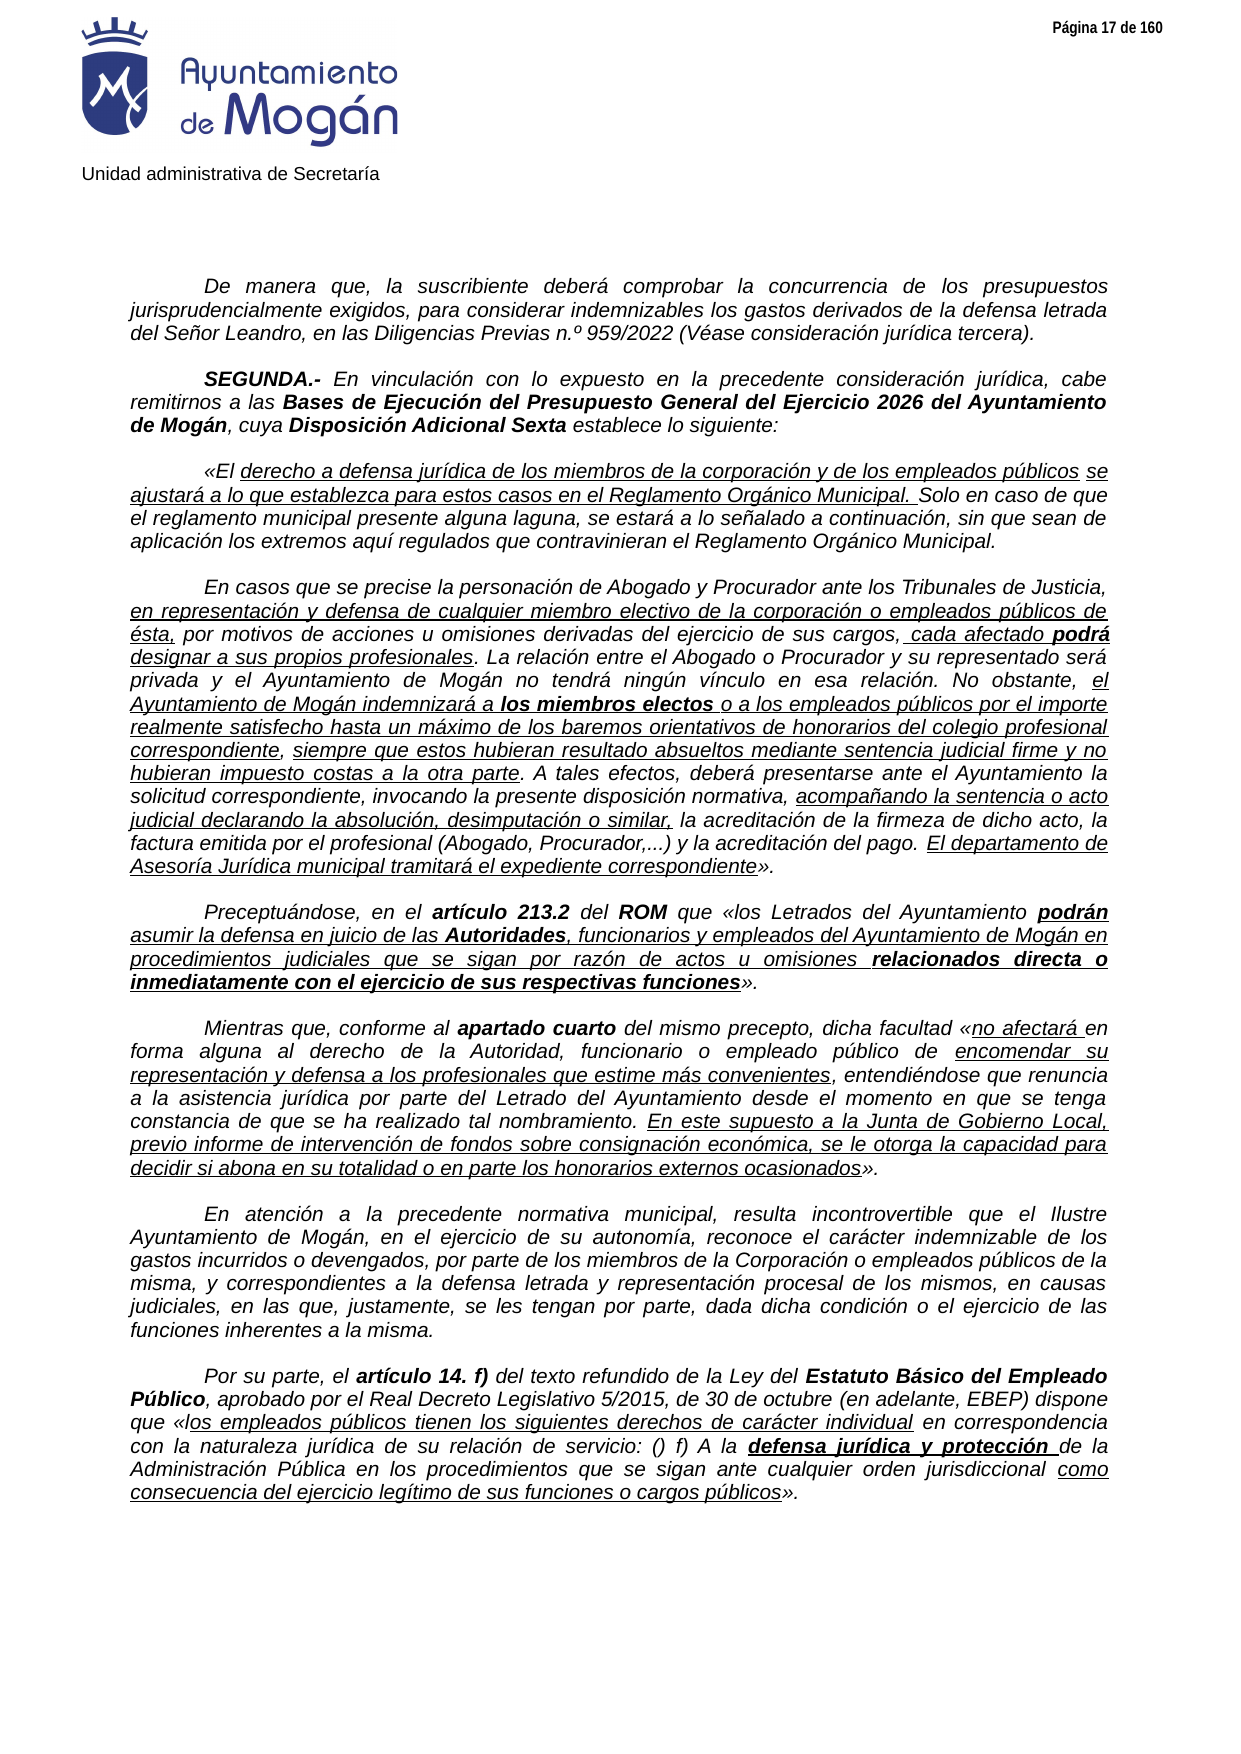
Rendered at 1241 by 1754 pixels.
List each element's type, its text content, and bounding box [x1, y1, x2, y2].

text En casos que se precise la personación de Abogado y Procurador ante los Tribunales de Justicia, en representación y defensa de cualquier miembro electivo de la corporación o empleados públicos de ésta, por motivos de acciones u omisiones derivadas del ejercicio de sus cargos, cada afectado podrá designar a sus propios profesionales. La relación entre el Abogado o Procurador y su representado será privada y el Ayuntamiento de Mogán no tendrá ningún vínculo en esa relación. No obstante, el Ayuntamiento de Mogán indemnizará a los miembros electos o a los empleados públicos por el importe realmente satisfecho hasta un máximo de los baremos orientativos de honorarios del colegio profesional correspondiente, siempre que estos hubieran resultado absueltos mediante sentencia judicial firme y no hubieran impuesto costas a la otra parte. A tales efectos, deberá presentarse ante el Ayuntamiento la solicitud correspondiente, invocando la presente disposición normativa, acompañando la sentencia o acto judicial declarando la absolución, desimputación o similar, la acreditación de la firmeza de dicho acto, la factura emitida por el profesional (Abogado, Procurador,...) y la acreditación del pago. El departamento de Asesoría Jurídica municipal tramitará el expediente correspondiente». [130, 576, 1110, 878]
text Por su parte, el artículo 14. f) del texto refundido de la Ley del Estatuto Básico del Empleado Público, aprobado por el Real Decreto Legislativo 5/2015, de 30 de octubre (en adelante, EBEP) dispone que «los empleados públicos tienen los siguientes derechos de carácter individual en correspondencia con la naturaleza jurídica de su relación de servicio: () f) A la defensa jurídica y protección de la Administración Pública en los procedimientos que se sigan ante cualquier orden jurisdiccional como consecuencia del ejercicio legítimo de sus funciones o cargos públicos». [130, 1364, 1110, 1504]
text Preceptuándose, en el artículo 213.2 del ROM que «los Letrados del Ayuntamiento podrán asumir la defensa en juicio de las Autoridades, funcionarios y empleados del Ayuntamiento de Mogán en procedimientos judiciales que se sigan por razón de actos u omisiones relacionados directa o inmediatamente con el ejercicio de sus respectivas funciones». [130, 901, 1110, 994]
text Mientras que, conforme al apartado cuarto del mismo precepto, dicha facultad «no afectará en forma alguna al derecho de la Autoridad, funcionario o empleado público de encomendar su representación y defensa a los profesionales que estime más convenientes, entendiéndose que renuncia a la asistencia jurídica por parte del Letrado del Ayuntamiento desde el momento en que se tenga constancia de que se ha realizado tal nombramiento. En este supuesto a la Junta de Gobierno Local, previo informe de intervención de fondos sobre consignación económica, se le otorga la capacidad para decidir si abona en su totalidad o en parte los honorarios externos ocasionados». [130, 1017, 1110, 1179]
text SEGUNDA.- En vinculación con lo expuesto en la precedente consideración jurídica, cabe remitirnos a las Bases de Ejecución del Presupuesto General del Ejercicio 2026 del Ayuntamiento de Mogán, cuya Disposición Adicional Sexta establece lo siguiente: [130, 367, 1110, 437]
text En atención a la precedente normativa municipal, resulta incontrovertible que el Ilustre Ayuntamiento de Mogán, en el ejercicio de su autonomía, reconoce el carácter indemnizable de los gastos incurridos o devengados, por parte de los miembros de la Corporación o empleados públicos de la misma, y correspondientes a la defensa letrada y representación procesal de los mismos, en causas judiciales, en las que, justamente, se les tengan por parte, dada dicha condición o el ejercicio de las funciones inherentes a la misma. [130, 1202, 1110, 1342]
text De manera que, la suscribiente deberá comprobar la concurrencia de los presupuestos jurisprudencialmente exigidos, para considerar indemnizables los gastos derivados de la defensa letrada del Señor Leandro, en las Diligencias Previas n.º 959/2022 (Véase consideración jurídica tercera). [130, 275, 1110, 344]
text «El derecho a defensa jurídica de los miembros de la corporación y de los empleados públicos se ajustará a lo que establezca para estos casos en el Reglamento Orgánico Municipal. Solo en caso de que el reglamento municipal presente alguna laguna, se estará a lo señalado a continuación, sin que sean de aplicación los extremos aquí regulados que contravinieran el Reglamento Orgánico Municipal. [130, 460, 1110, 553]
picture [81, 17, 398, 153]
